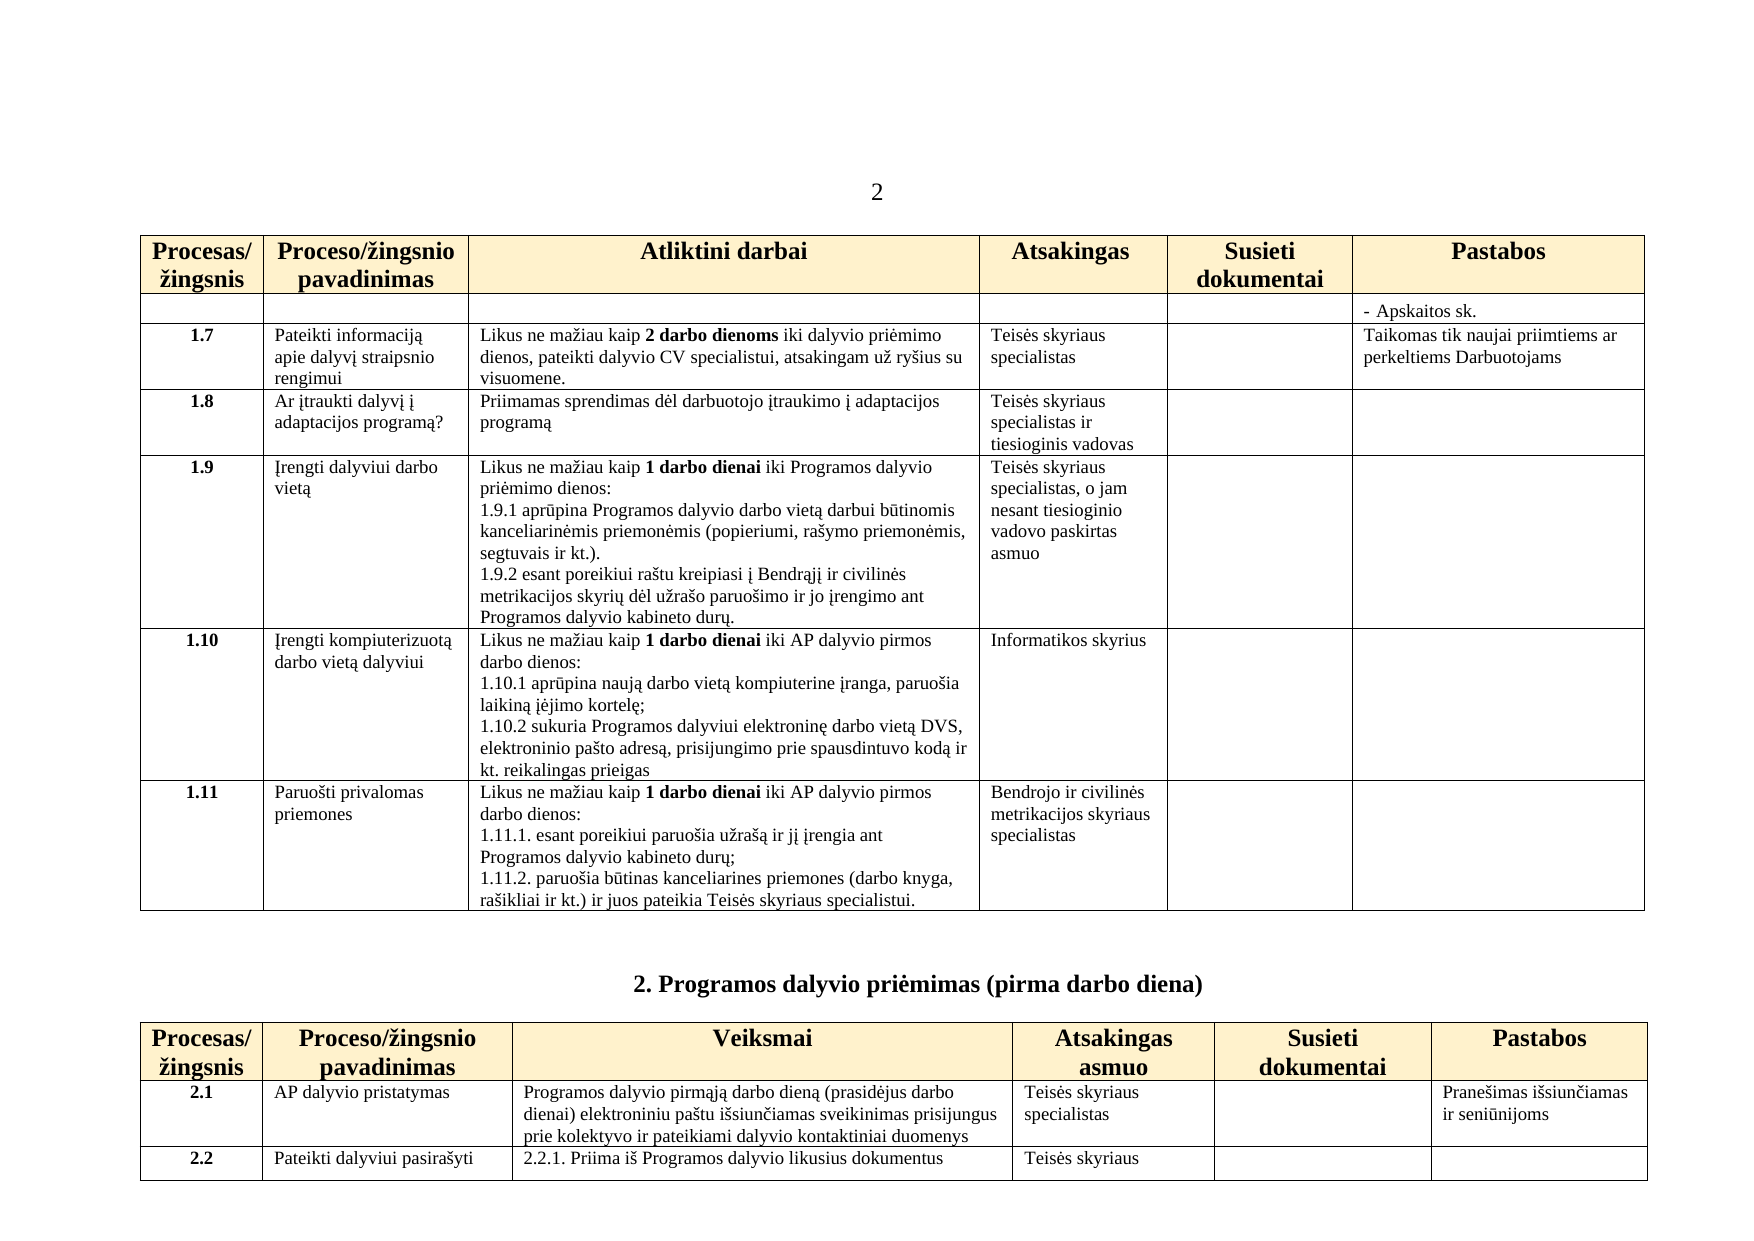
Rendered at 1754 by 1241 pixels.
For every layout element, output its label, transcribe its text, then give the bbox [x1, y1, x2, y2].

table_header Procesas/ žingsnis [141, 236, 263, 293]
table_cell 1.10 [141, 629, 263, 780]
table_header Atsakingas asmuo [1013, 1023, 1214, 1080]
table_cell Priimamas sprendimas dėl darbuotojo įtraukimo į adaptacijos programą [469, 390, 979, 454]
table_cell Teisės skyriaus specialistas [1013, 1081, 1214, 1146]
table_cell Įrengti dalyviui darbo vietą [264, 456, 468, 628]
table_cell Paruošti privalomas priemones [264, 781, 468, 910]
table_cell [1168, 294, 1352, 323]
table_cell Teisės skyriaus specialistas ir tiesioginis vadovas [980, 390, 1167, 454]
table_cell [1168, 781, 1352, 910]
table_cell [1168, 456, 1352, 628]
subtitle 2. Programos dalyvio priėmimas (pirma darbo diena) [200, 969, 1636, 998]
table_cell 2.2.1. Priima iš Programos dalyvio likusius dokumentus [513, 1147, 1012, 1180]
table_cell [141, 294, 263, 323]
table_header Atsakingas [980, 236, 1167, 293]
table_cell 1.9 [141, 456, 263, 628]
table_cell [1168, 629, 1352, 780]
table_cell AP dalyvio pristatymas [263, 1081, 512, 1146]
table_header Veiksmai [513, 1023, 1012, 1080]
table_cell [1215, 1081, 1431, 1146]
table_cell [1168, 390, 1352, 454]
table_cell 1.11 [141, 781, 263, 910]
table_cell [469, 294, 979, 323]
table_cell [1432, 1147, 1647, 1180]
table_cell Programos dalyvio pirmąją darbo dieną (prasidėjus darbo dienai) elektroniniu paštu išsiunčiamas sveikinimas prisijungus prie kolektyvo ir pateikiami dalyvio kontaktiniai duomenys [513, 1081, 1012, 1146]
table_cell Likus ne mažiau kaip 1 darbo dienai iki Programos dalyvio priėmimo dienos: 1.9.1 aprūpina Programos dalyvio darbo vietą darbui būtinomis kanceliarinėmis priemonėmis (popieriumi, rašymo priemonėmis, segtuvais ir kt.). 1.9.2 esant poreikiui raštu kreipiasi į Bendrąjį ir civilinės metrikacijos skyrių dėl užrašo paruošimo ir jo įrengimo ant Programos dalyvio kabineto durų. [469, 456, 979, 628]
table_cell Teisės skyriaus specialistas, o jam nesant tiesioginio vadovo paskirtas asmuo [980, 456, 1167, 628]
table_cell Informatikos skyrius [980, 629, 1167, 780]
table_cell Ar įtraukti dalyvį į adaptacijos programą? [264, 390, 468, 454]
table_cell Taikomas tik naujai priimtiems ar perkeltiems Darbuotojams [1353, 324, 1644, 389]
table_cell [1168, 324, 1352, 389]
table_cell Likus ne mažiau kaip 2 darbo dienoms iki dalyvio priėmimo dienos, pateikti dalyvio CV specialistui, atsakingam už ryšius su visuomene. [469, 324, 979, 389]
table_cell [1353, 456, 1644, 628]
table_cell [980, 294, 1167, 323]
table_cell Teisės skyriaus specialistas [980, 324, 1167, 389]
table_cell Pateikti informaciją apie dalyvį straipsnio rengimui [264, 324, 468, 389]
table_cell Pranešimas išsiunčiamas ir seniūnijoms [1432, 1081, 1647, 1146]
table_cell [1353, 629, 1644, 780]
table_header Pastabos [1432, 1023, 1647, 1080]
table_cell 1.7 [141, 324, 263, 389]
table_cell Pateikti dalyviui pasirašyti [263, 1147, 512, 1180]
table_header Pastabos [1353, 236, 1644, 293]
table_cell - Apskaitos sk. [1353, 294, 1644, 323]
table_cell [1353, 390, 1644, 454]
table_cell Įrengti kompiuterizuotą darbo vietą dalyviui [264, 629, 468, 780]
table_cell [264, 294, 468, 323]
table_header Procesas/ žingsnis [141, 1023, 262, 1080]
table_cell Bendrojo ir civilinės metrikacijos skyriaus specialistas [980, 781, 1167, 910]
table_cell [1353, 781, 1644, 910]
table_cell Likus ne mažiau kaip 1 darbo dienai iki AP dalyvio pirmos darbo dienos: 1.11.1. esant poreikiui paruošia užrašą ir jį įrengia ant Programos dalyvio kabineto durų; 1.11.2. paruošia būtinas kanceliarines priemones (darbo knyga, rašikliai ir kt.) ir juos pateikia Teisės skyriaus specialistui. [469, 781, 979, 910]
table_cell Teisės skyriaus [1013, 1147, 1214, 1180]
table_header Susieti dokumentai [1168, 236, 1352, 293]
table_header Susieti dokumentai [1215, 1023, 1431, 1080]
table_header Proceso/žingsnio pavadinimas [263, 1023, 512, 1080]
table_header Proceso/žingsnio pavadinimas [264, 236, 468, 293]
table_cell 2.1 [141, 1081, 262, 1146]
table_cell 1.8 [141, 390, 263, 454]
table_header Atliktini darbai [469, 236, 979, 293]
table_cell Likus ne mažiau kaip 1 darbo dienai iki AP dalyvio pirmos darbo dienos: 1.10.1 aprūpina naują darbo vietą kompiuterine įranga, paruošia laikiną įėjimo kortelę; 1.10.2 sukuria Programos dalyviui elektroninę darbo vietą DVS, elektroninio pašto adresą, prisijungimo prie spausdintuvo kodą ir kt. reikalingas prieigas [469, 629, 979, 780]
table_cell [1215, 1147, 1431, 1180]
table_cell 2.2 [141, 1147, 262, 1180]
